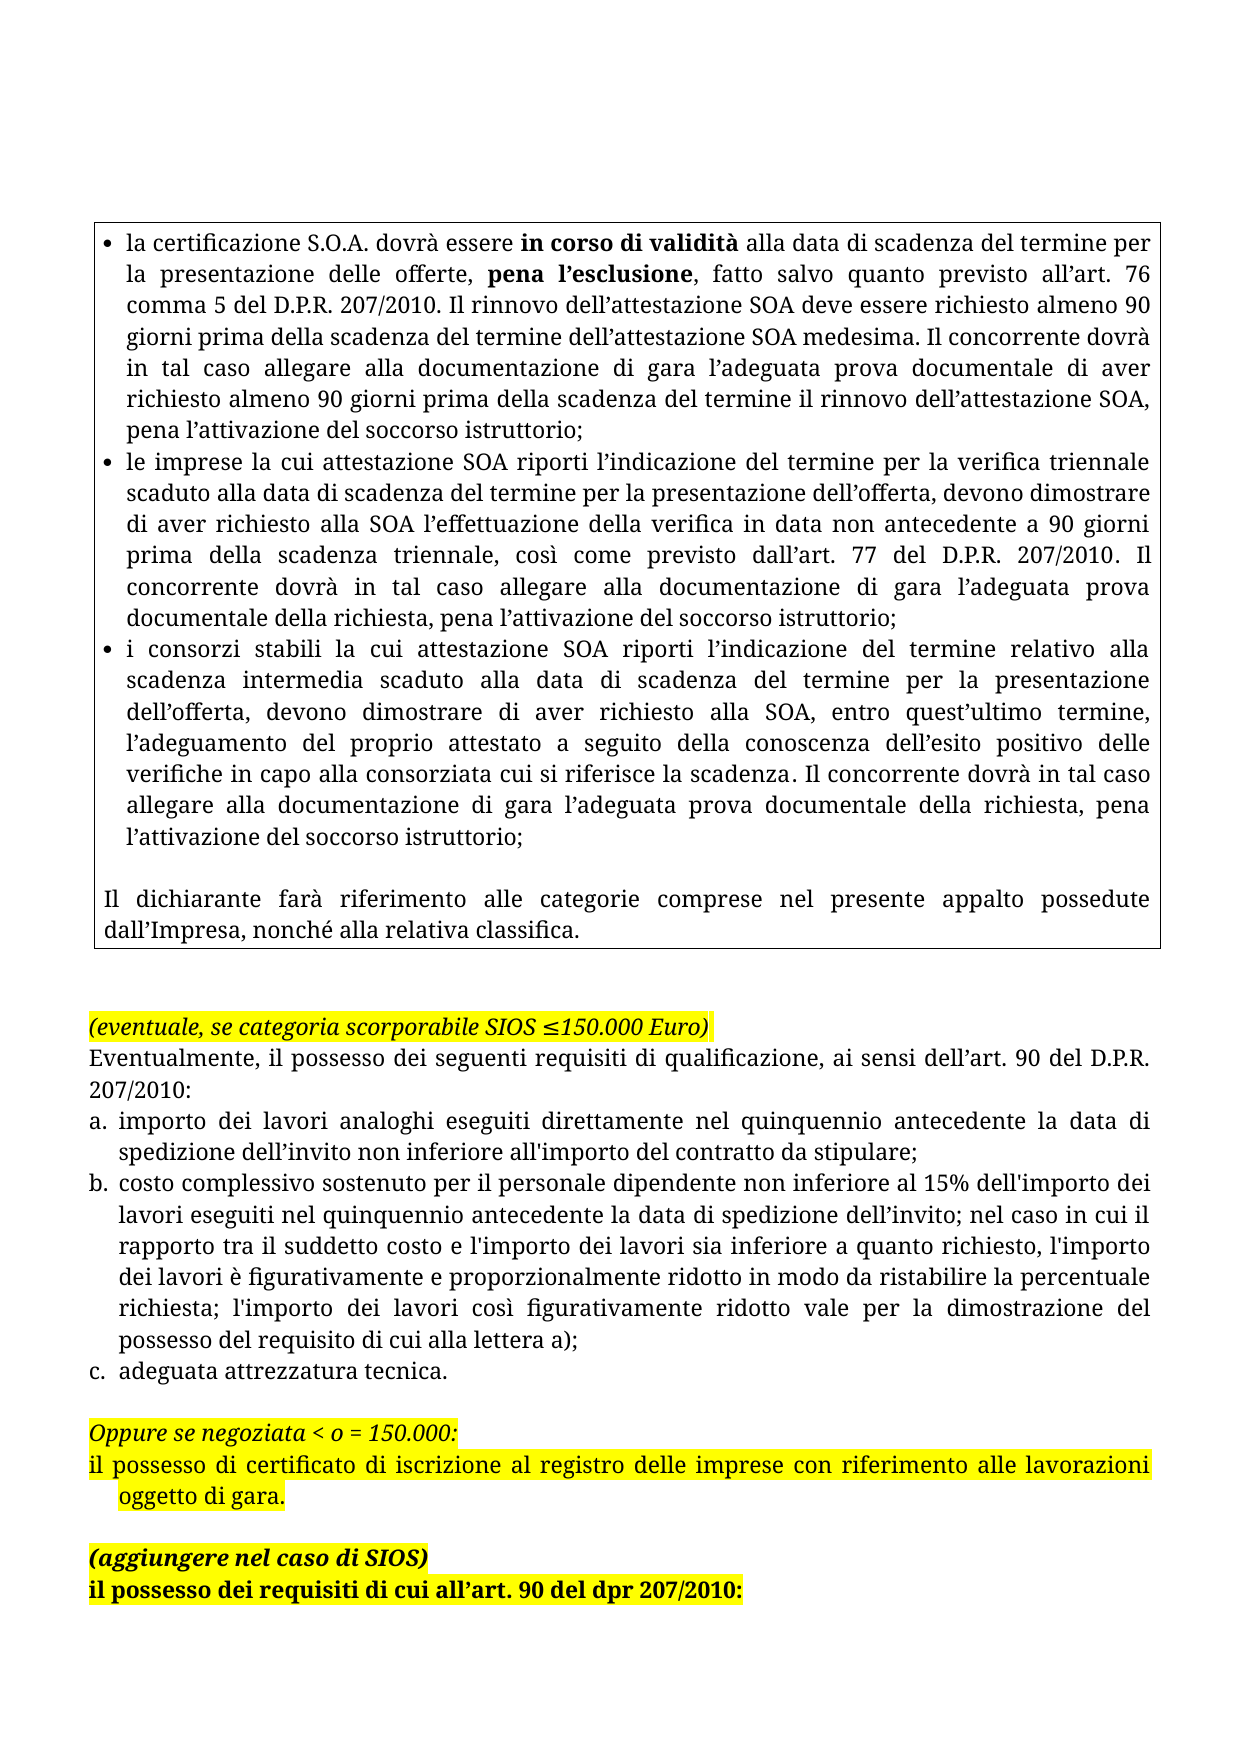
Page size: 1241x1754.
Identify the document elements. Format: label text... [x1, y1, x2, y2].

text il possesso di certificato di iscrizione al registro delle imprese con riferimento alle lavorazioni oggetto di gara. [89, 1449, 1152, 1511]
list la certificazione S.O.A. dovrà essere in corso di validità alla data di scadenza del termine per la presentazione delle offerte, pena l’esclusione, fatto salvo quanto previsto all’art. 76 comma 5 del D.P.R. 207/2010. Il rinnovo dell’attestazione SOA deve essere richiesto almeno 90 giorni prima della scadenza del termine dell’attestazione SOA medesima. Il concorrente dovrà in tal caso allegare alla documentazione di gara l’adeguata prova documentale di aver richiesto almeno 90 giorni prima della scadenza del termine il rinnovo dell’attestazione SOA, pena l’attivazione del soccorso istruttorio; [95, 223, 1160, 440]
text a. importo dei lavori analoghi eseguiti direttamente nel quinquennio antecedente la data di spedizione dell’invito non inferiore all'importo del contratto da stipulare; [89, 1105, 1152, 1167]
text (aggiungere nel caso di SIOS) [89, 1542, 1152, 1574]
list le imprese la cui attestazione SOA riporti l’indicazione del termine per la verifica triennale scaduto alla data di scadenza del termine per la presentazione dell’offerta, devono dimostrare di aver richiesto alla SOA l’effettuazione della verifica in data non antecedente a 90 giorni prima della scadenza triennale, così come previsto dall’art. 77 del D.P.R. 207/2010. Il concorrente dovrà in tal caso allegare alla documentazione di gara l’adeguata prova documentale della richiesta, pena l’attivazione del soccorso istruttorio; [95, 440, 1160, 628]
text Il dichiarante farà riferimento alle categorie comprese nel presente appalto possedute dall’Impresa, nonché alla relativa classifica. [95, 878, 1160, 948]
text Eventualmente, il possesso dei seguenti requisiti di qualificazione, ai sensi dell’art. 90 del D.P.R. 207/2010: [89, 1042, 1152, 1105]
text c. adeguata attrezzatura tecnica. [89, 1355, 1152, 1386]
text b. costo complessivo sostenuto per il personale dipendente non inferiore al 15% dell'importo dei lavori eseguiti nel quinquennio antecedente la data di spedizione dell’invito; nel caso in cui il rapporto tra il suddetto costo e l'importo dei lavori sia inferiore a quanto richiesto, l'importo dei lavori è figurativamente e proporzionalmente ridotto in modo da ristabilire la percentuale richiesta; l'importo dei lavori così figurativamente ridotto vale per la dimostrazione del possesso del requisito di cui alla lettera a); [89, 1167, 1152, 1355]
text (eventuale, se categoria scorporabile SIOS ≤150.000 Euro) [89, 1011, 1152, 1042]
list i consorzi stabili la cui attestazione SOA riporti l’indicazione del termine relativo alla scadenza intermedia scaduto alla data di scadenza del termine per la presentazione dell’offerta, devono dimostrare di aver richiesto alla SOA, entro quest’ultimo termine, l’adeguamento del proprio attestato a seguito della conoscenza dell’esito positivo delle verifiche in capo alla consorziata cui si riferisce la scadenza. Il concorrente dovrà in tal caso allegare alla documentazione di gara l’adeguata prova documentale della richiesta, pena l’attivazione del soccorso istruttorio; [95, 628, 1160, 852]
text Oppure se negoziata < o = 150.000: [89, 1417, 1152, 1449]
text il possesso dei requisiti di cui all’art. 90 del dpr 207/2010: [89, 1574, 1152, 1605]
